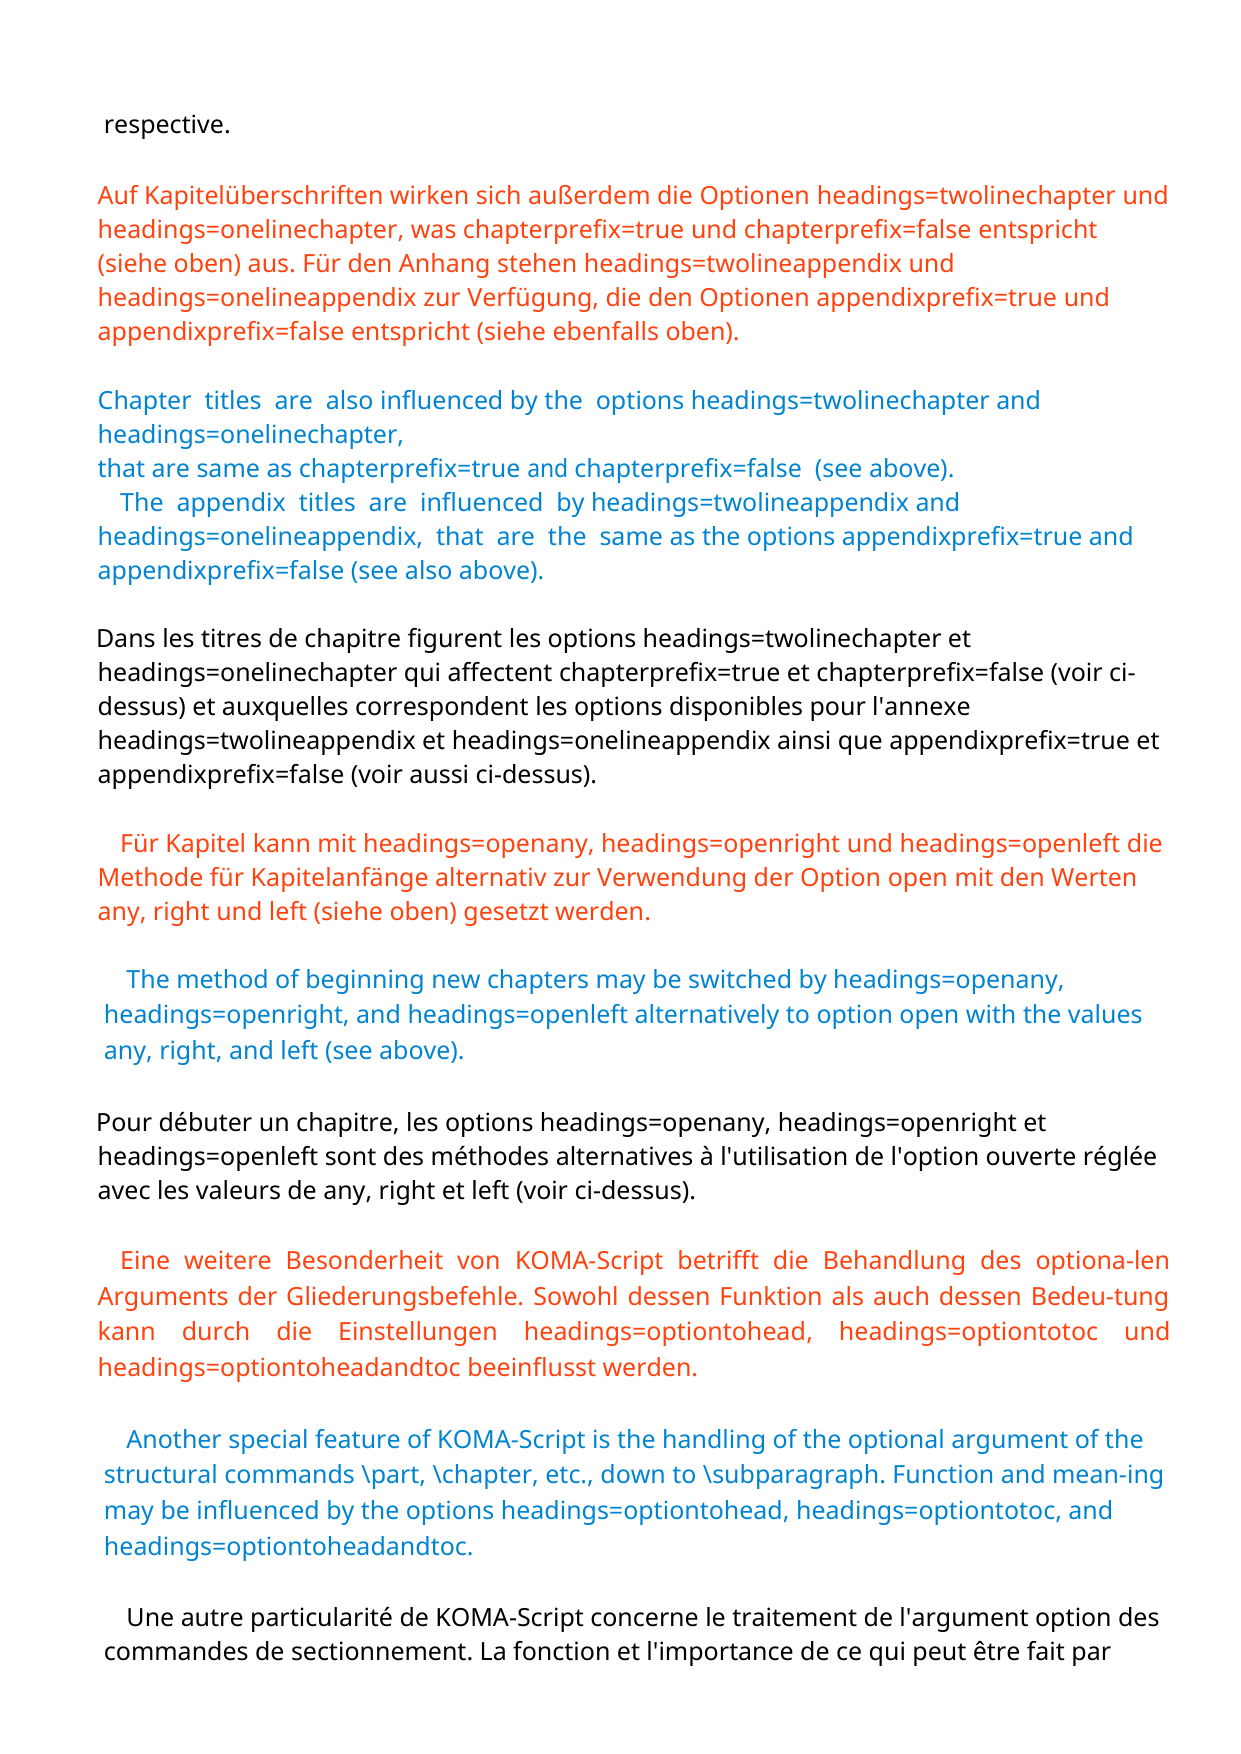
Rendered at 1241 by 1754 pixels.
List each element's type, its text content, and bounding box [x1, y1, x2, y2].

text The method of beginning new chapters may be switched by headings=openany, headings=openright, and headings=openleft alternatively to option open with the values any, right, and left (see above). [104, 961, 1172, 1067]
text Pour débuter un chapitre, les options headings=openany, headings=openright et headings=openleft sont des méthodes alternatives à l'utilisation de l'option ouverte réglée avec les valeurs de any, right et left (voir ci-dessus). [96, 1104, 1170, 1207]
text that are same as chapterprefix=true and chapterprefix=false (see above). [97, 451, 1172, 484]
text Chapter titles are also influenced by the options headings=twolinechapter and headings=onelinechapter, [97, 382, 1172, 451]
text respective. [104, 106, 1172, 140]
text Une autre particularité de KOMA-Script concerne le traitement de l'argument option des commandes de sectionnement. La fonction et l'importance de ce qui peut être fait par [104, 1600, 1172, 1668]
text Another special feature of KOMA-Script is the handling of the optional argument of the structural commands \part, \chapter, etc., down to \subparagraph. Function and mean-ing may be influenced by the options headings=optiontohead, headings=optiontotoc, and headings=optiontoheadandtoc. [104, 1421, 1172, 1562]
text Dans les titres de chapitre figurent les options headings=twolinechapter et headings=onelinechapter qui affectent chapterprefix=true et chapterprefix=false (voir ci-dessus) et auxquelles correspondent les options disponibles pour l'annexe headings=twolineappendix et headings=onelineappendix ainsi que appendixprefix=true et appendixprefix=false (voir aussi ci-dessus). [96, 621, 1170, 791]
text Für Kapitel kann mit headings=openany, headings=openright und headings=openleft die Methode für Kapitelanfänge alternativ zur Verwendung der Option open mit den Werten any, right und left (siehe oben) gesetzt werden. [97, 825, 1170, 927]
text The appendix titles are influenced by headings=twolineappendix and headings=onelineappendix, that are the same as the options appendixprefix=true and appendixprefix=false (see also above). [97, 484, 1170, 587]
text Eine weitere Besonderheit von KOMA-Script betriﬀt die Behandlung des optiona-len Arguments der Gliederungsbefehle. Sowohl dessen Funktion als auch dessen Bedeu-tung kann durch die Einstellungen headings=optiontohead, headings=optiontotoc und headings=optiontoheadandtoc beeinflusst werden. [97, 1243, 1170, 1384]
text Auf Kapitelüberschriften wirken sich außerdem die Optionen headings=twolinechapter und headings=onelinechapter, was chapterprefix=true und chapterprefix=false entspricht (siehe oben) aus. Für den Anhang stehen headings=twolineappendix und headings=onelineappendix zur Verfügung, die den Optionen appendixprefix=true und appendixprefix=false entspricht (siehe ebenfalls oben). [97, 178, 1172, 348]
